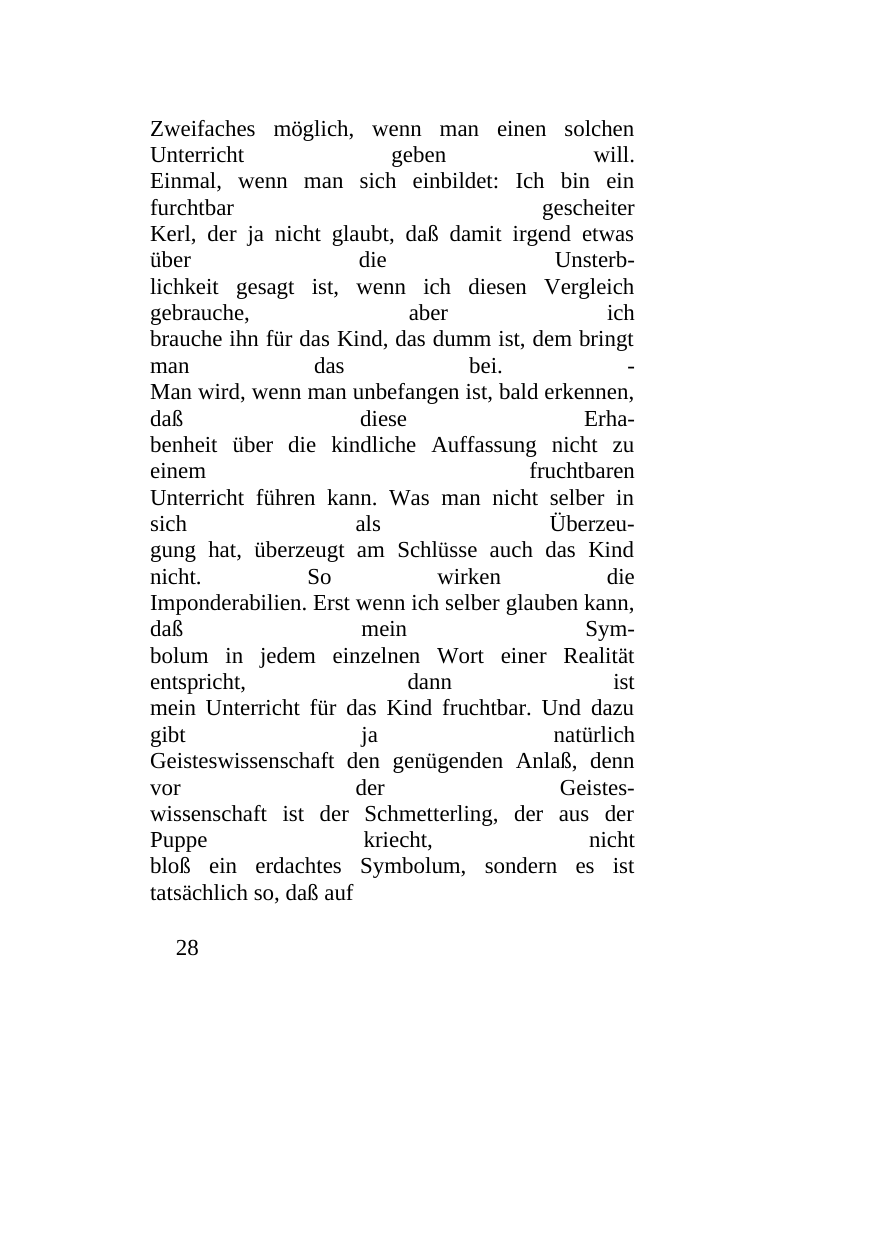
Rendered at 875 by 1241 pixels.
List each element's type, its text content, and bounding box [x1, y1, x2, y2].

text 28 [176, 934, 635, 961]
text Zweifaches möglich, wenn man einen solchen Unterricht geben will. Einmal, wenn man sich einbildet: Ich bin ein furchtbar gescheiter Kerl, der ja nicht glaubt, daß damit irgend etwas über die Unsterb- lichkeit gesagt ist, wenn ich diesen Vergleich gebrauche, aber ich brauche ihn für das Kind, das dumm ist, dem bringt man das bei. - Man wird, wenn man unbefangen ist, bald erkennen, daß diese Erha- benheit über die kindliche Auffassung nicht zu einem fruchtbaren Unterricht führen kann. Was man nicht selber in sich als Überzeu- gung hat, überzeugt am Schlüsse auch das Kind nicht. So wirken die Imponderabilien. Erst wenn ich selber glauben kann, daß mein Sym- bolum in jedem einzelnen Wort einer Realität entspricht, dann ist mein Unterricht für das Kind fruchtbar. Und dazu gibt ja natürlich Geisteswissenschaft den genügenden Anlaß, denn vor der Geistes- wissenschaft ist der Schmetterling, der aus der Puppe kriecht, nicht bloß ein erdachtes Symbolum, sondern es ist tatsächlich so, daß auf [150, 115, 635, 905]
